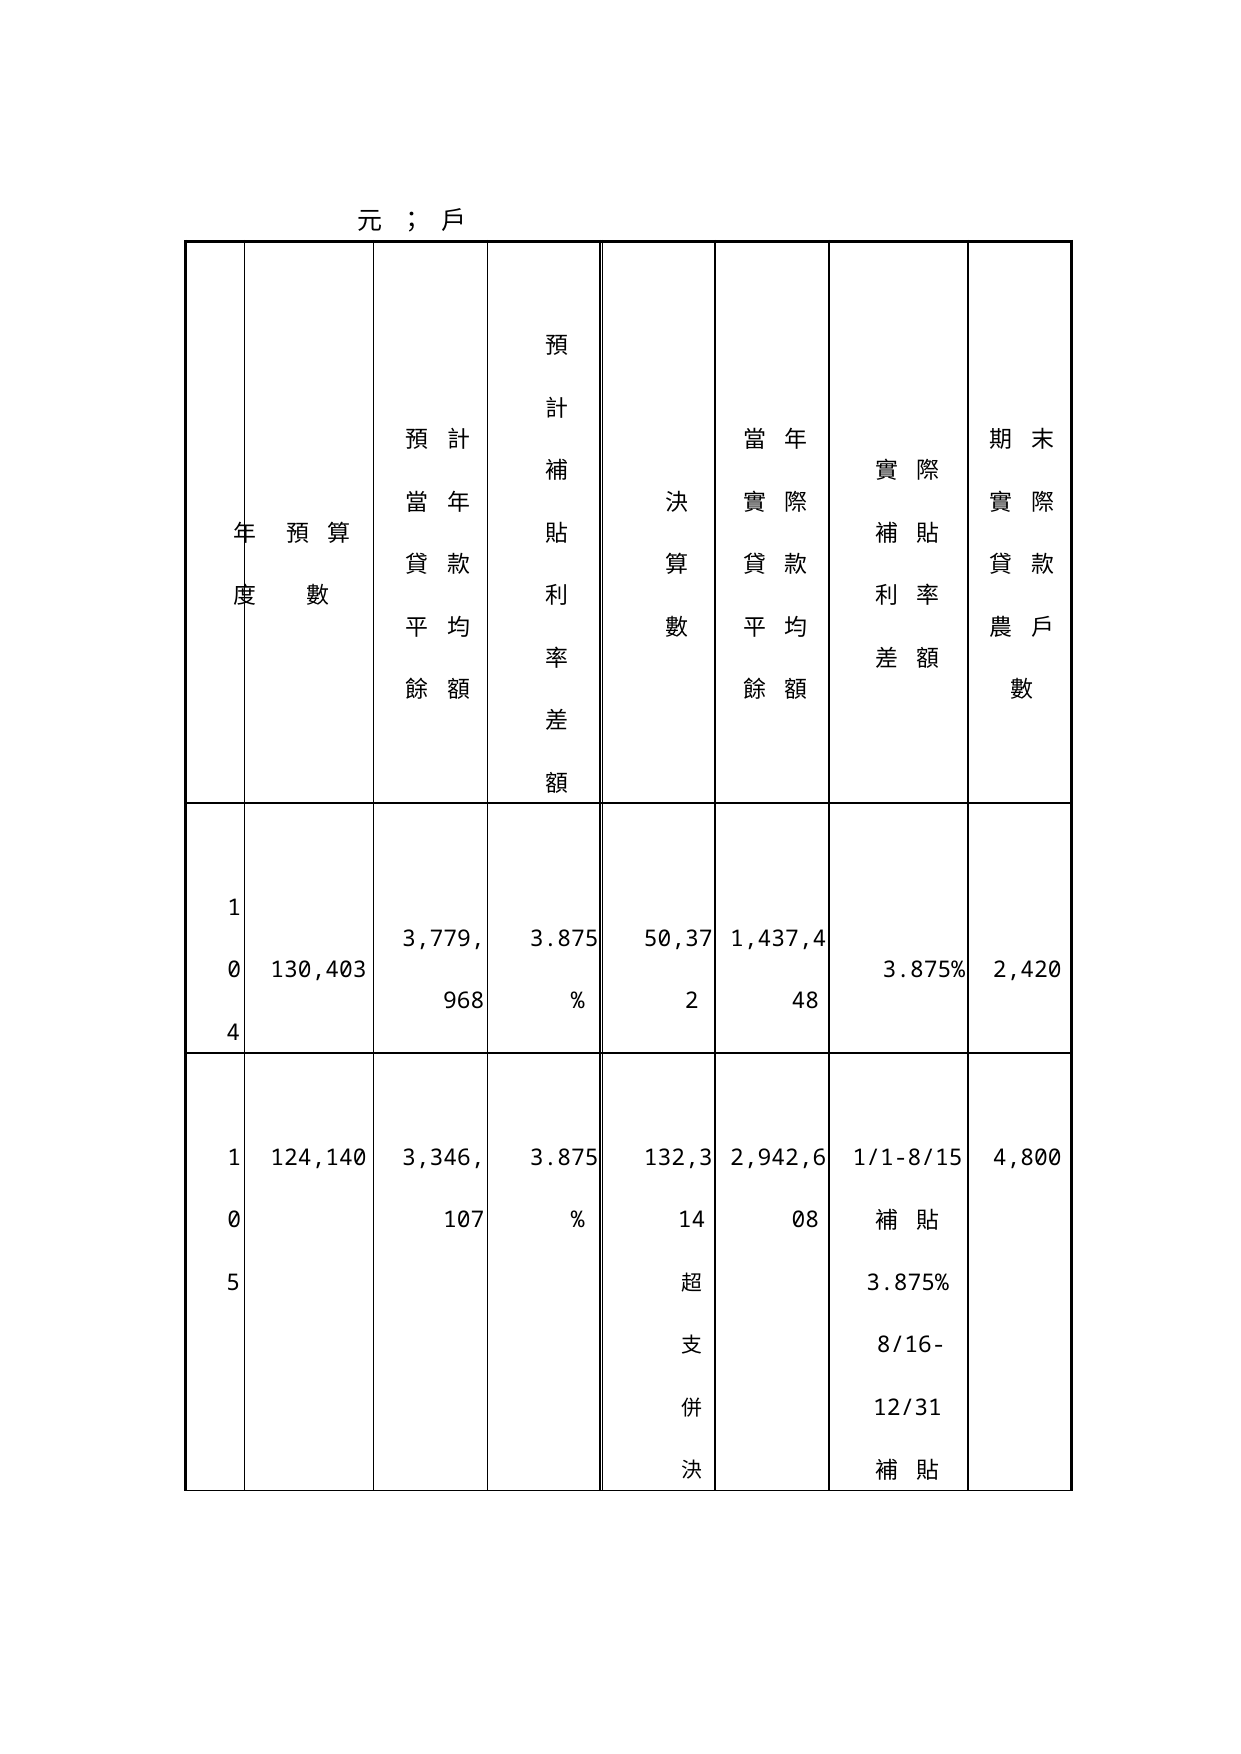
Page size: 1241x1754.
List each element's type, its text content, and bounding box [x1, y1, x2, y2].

table_cell 2,420 [969, 804, 1070, 1052]
table_cell 50,372 [603, 804, 714, 1052]
table_header 年度 [187, 243, 244, 802]
table_cell 3.875% [830, 804, 967, 1052]
table_cell 104 [187, 804, 244, 1052]
table_header 預計當年貸款平均餘額 [374, 243, 487, 802]
table_cell 1/1-8/15補貼3.875% 8/16-12/31補貼 [830, 1054, 967, 1490]
table_header 期末實際貸款農戶數 [969, 243, 1070, 802]
table_cell 2,942,608 [716, 1054, 828, 1490]
text 元；戶 [183, 177, 1058, 240]
table_cell 132,314 超支併決 [603, 1054, 714, 1490]
table_cell 4,800 [969, 1054, 1070, 1490]
table_cell 105 [187, 1054, 244, 1490]
table_header 決算數 [603, 243, 714, 802]
table_cell 124,140 [245, 1054, 373, 1490]
table_cell 3,346,107 [374, 1054, 487, 1490]
table_header 預算數 [245, 243, 373, 802]
table_header 預計補貼利率差額 [488, 243, 599, 802]
table_header 當年實際貸款平均餘額 [716, 243, 828, 802]
table_cell 1,437,448 [716, 804, 828, 1052]
table_header 實際補貼利率差額 [830, 243, 967, 802]
table_cell 3.875% [488, 1054, 599, 1490]
table_cell 3,779,968 [374, 804, 487, 1052]
table_cell 130,403 [245, 804, 373, 1052]
table_cell 3.875% [488, 804, 599, 1052]
